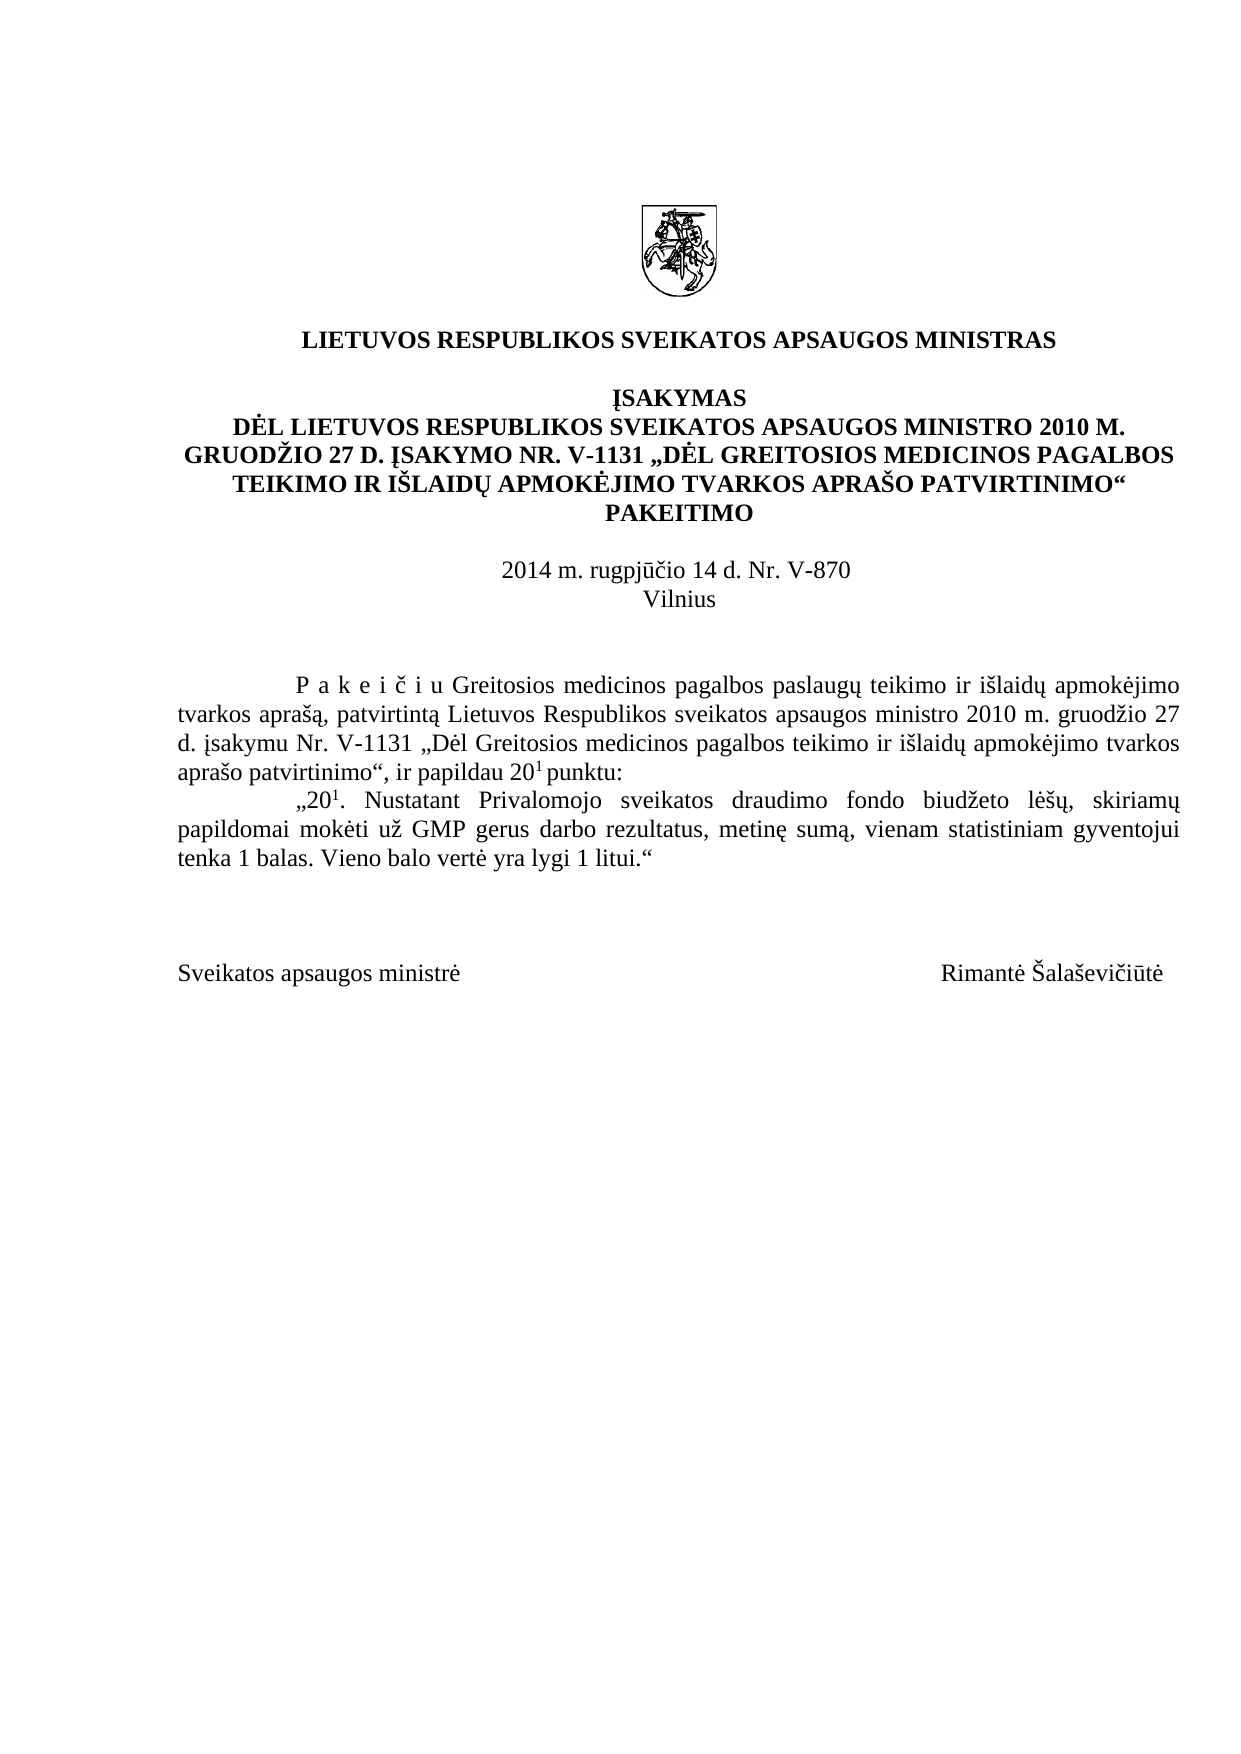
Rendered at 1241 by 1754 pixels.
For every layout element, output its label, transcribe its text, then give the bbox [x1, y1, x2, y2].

text 2014 m. rugpjūčio 14 d. Nr. V-870 [177, 555, 1181, 584]
text Sveikatos apsaugos ministrė Rimantė Šalaševičiūtė [177, 958, 1181, 987]
text ĮSAKYMAS [177, 383, 1181, 412]
text P a k e i č i u Greitosios medicinos pagalbos paslaugų teikimo ir išlaidų apmokėjimo tvarkos aprašą, patvirtintą Lietuvos Respublikos sveikatos apsaugos ministro 2010 m. gruodžio 27 d. įsakymu Nr. V-1131 „Dėl Greitosios medicinos pagalbos teikimo ir išlaidų apmokėjimo tvarkos aprašo patvirtinimo“, ir papildau 201 punktu: [177, 670, 1181, 785]
text DĖL LIETUVOS RESPUBLIKOS SVEIKATOS APSAUGOS MINISTRO 2010 M. GRUODŽIO 27 D. ĮSAKYMO NR. V-1131 „DĖL GREITOSIOS MEDICINOS PAGALBOS TEIKIMO IR IŠLAIDŲ APMOKĖJIMO TVARKOS APRAŠO PATVIRTINIMO“ PAKEITIMO [177, 412, 1181, 527]
text LIETUVOS RESPUBLIKOS SVEIKATOS APSAUGOS MINISTRAS [177, 325, 1181, 354]
text Vilnius [177, 584, 1181, 613]
text „201. Nustatant Privalomojo sveikatos draudimo fondo biudžeto lėšų, skiriamų papildomai mokėti už GMP gerus darbo rezultatus, metinę sumą, vienam statistiniam gyventojui tenka 1 balas. Vieno balo vertė yra lygi 1 litui.“ [177, 785, 1181, 872]
